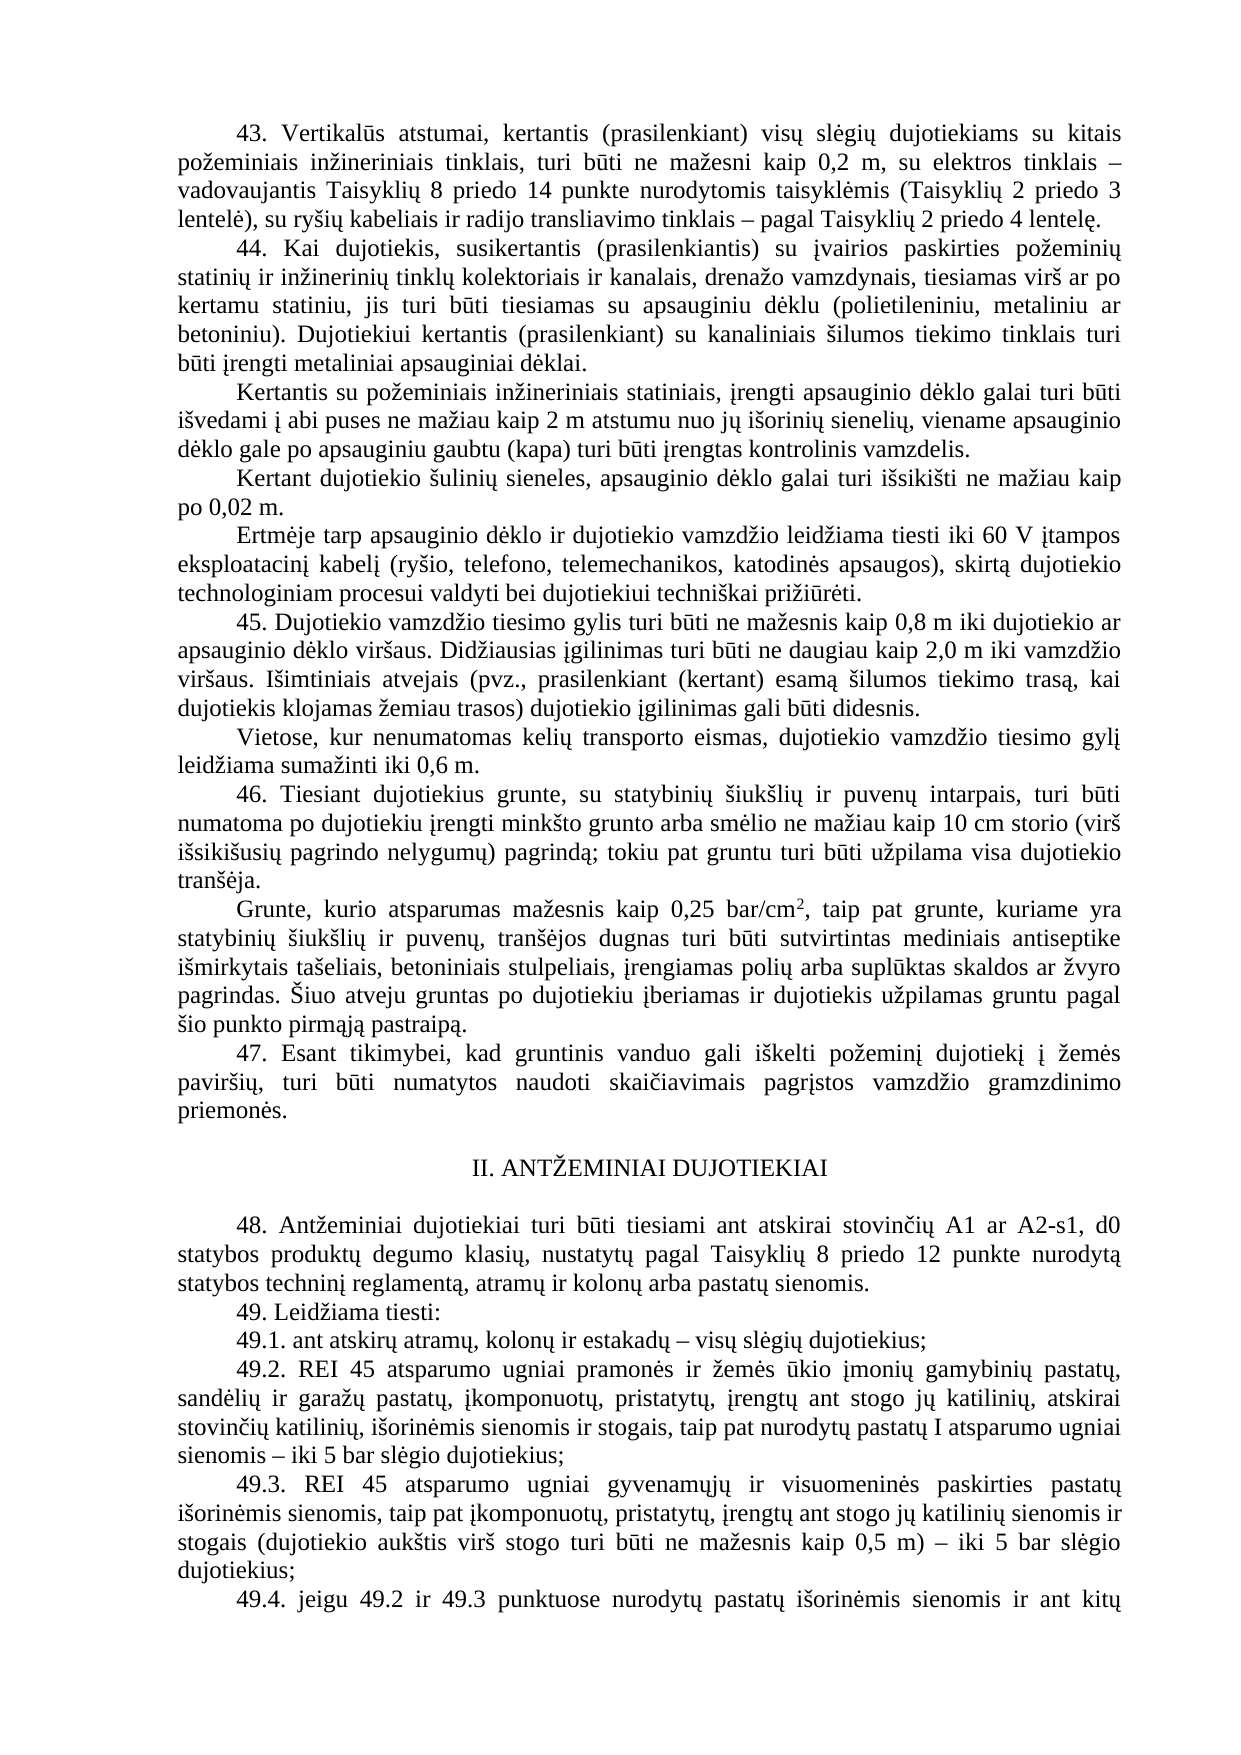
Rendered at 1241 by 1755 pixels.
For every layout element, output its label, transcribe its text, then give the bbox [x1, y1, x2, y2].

text 47. Esant tikimybei, kad gruntinis vanduo gali iškelti požeminį dujotiekį į žemės paviršių, turi būti numatytos naudoti skaičiavimais pagrįstos vamzdžio gramzdinimo priemonės. [177, 1038, 1122, 1124]
text 49.4. jeigu 49.2 ir 49.3 punktuose nurodytų pastatų išorinėmis sienomis ir ant kitų [177, 1584, 1122, 1613]
text 49.2. REI 45 atsparumo ugniai pramonės ir žemės ūkio įmonių gamybinių pastatų, sandėlių ir garažų pastatų, įkomponuotų, pristatytų, įrengtų ant stogo jų katilinių, atskirai stovinčių katilinių, išorinėmis sienomis ir stogais, taip pat nurodytų pastatų I atsparumo ugniai sienomis – iki 5 bar slėgio dujotiekius; [177, 1354, 1122, 1469]
text Ertmėje tarp apsauginio dėklo ir dujotiekio vamzdžio leidžiama tiesti iki 60 V įtampos eksploatacinį kabelį (ryšio, telefono, telemechanikos, katodinės apsaugos), skirtą dujotiekio technologiniam procesui valdyti bei dujotiekiui techniškai prižiūrėti. [177, 521, 1122, 607]
text 49. Leidžiama tiesti: [177, 1297, 1122, 1326]
text Vietose, kur nenumatomas kelių transporto eismas, dujotiekio vamzdžio tiesimo gylį leidžiama sumažinti iki 0,6 m. [177, 722, 1122, 779]
text Grunte, kurio atsparumas mažesnis kaip 0,25 bar/cm2, taip pat grunte, kuriame yra statybinių šiukšlių ir puvenų, tranšėjos dugnas turi būti sutvirtintas mediniais antiseptike išmirkytais tašeliais, betoniniais stulpeliais, įrengiamas polių arba suplūktas skaldos ar žvyro pagrindas. Šiuo atveju gruntas po dujotiekiu įberiamas ir dujotiekis užpilamas gruntu pagal šio punkto pirmąją pastraipą. [177, 894, 1122, 1038]
text 48. Antžeminiai dujotiekiai turi būti tiesiami ant atskirai stovinčių A1 ar A2-s1, d0 statybos produktų degumo klasių, nustatytų pagal Taisyklių 8 priedo 12 punkte nurodytą statybos techninį reglamentą, atramų ir kolonų arba pastatų sienomis. [177, 1211, 1122, 1297]
text Kertant dujotiekio šulinių sieneles, apsauginio dėklo galai turi išsikišti ne mažiau kaip po 0,02 m. [177, 463, 1122, 521]
text 45. Dujotiekio vamzdžio tiesimo gylis turi būti ne mažesnis kaip 0,8 m iki dujotiekio ar apsauginio dėklo viršaus. Didžiausias įgilinimas turi būti ne daugiau kaip 2,0 m iki vamzdžio viršaus. Išimtiniais atvejais (pvz., prasilenkiant (kertant) esamą šilumos tiekimo trasą, kai dujotiekis klojamas žemiau trasos) dujotiekio įgilinimas gali būti didesnis. [177, 607, 1122, 722]
text Kertantis su požeminiais inžineriniais statiniais, įrengti apsauginio dėklo galai turi būti išvedami į abi puses ne mažiau kaip 2 m atstumu nuo jų išorinių sienelių, viename apsauginio dėklo gale po apsauginiu gaubtu (kapa) turi būti įrengtas kontrolinis vamzdelis. [177, 377, 1122, 463]
text 49.1. ant atskirų atramų, kolonų ir estakadų – visų slėgių dujotiekius; [177, 1326, 1122, 1354]
text 46. Tiesiant dujotiekius grunte, su statybinių šiukšlių ir puvenų intarpais, turi būti numatoma po dujotiekiu įrengti minkšto grunto arba smėlio ne mažiau kaip 10 cm storio (virš išsikišusių pagrindo nelygumų) pagrindą; tokiu pat gruntu turi būti užpilama visa dujotiekio tranšėja. [177, 779, 1122, 894]
text II. ANTŽEMINIAI DUJOTIEKIAI [177, 1153, 1122, 1182]
text 43. Vertikalūs atstumai, kertantis (prasilenkiant) visų slėgių dujotiekiams su kitais požeminiais inžineriniais tinklais, turi būti ne mažesni kaip 0,2 m, su elektros tinklais – vadovaujantis Taisyklių 8 priedo 14 punkte nurodytomis taisyklėmis (Taisyklių 2 priedo 3 lentelė), su ryšių kabeliais ir radijo transliavimo tinklais – pagal Taisyklių 2 priedo 4 lentelę. [177, 118, 1122, 233]
text 44. Kai dujotiekis, susikertantis (prasilenkiantis) su įvairios paskirties požeminių statinių ir inžinerinių tinklų kolektoriais ir kanalais, drenažo vamzdynais, tiesiamas virš ar po kertamu statiniu, jis turi būti tiesiamas su apsauginiu dėklu (polietileniniu, metaliniu ar betoniniu). Dujotiekiui kertantis (prasilenkiant) su kanaliniais šilumos tiekimo tinklais turi būti įrengti metaliniai apsauginiai dėklai. [177, 233, 1122, 377]
text 49.3. REI 45 atsparumo ugniai gyvenamųjų ir visuomeninės paskirties pastatų išorinėmis sienomis, taip pat įkomponuotų, pristatytų, įrengtų ant stogo jų katilinių sienomis ir stogais (dujotiekio aukštis virš stogo turi būti ne mažesnis kaip 0,5 m) – iki 5 bar slėgio dujotiekius; [177, 1469, 1122, 1584]
